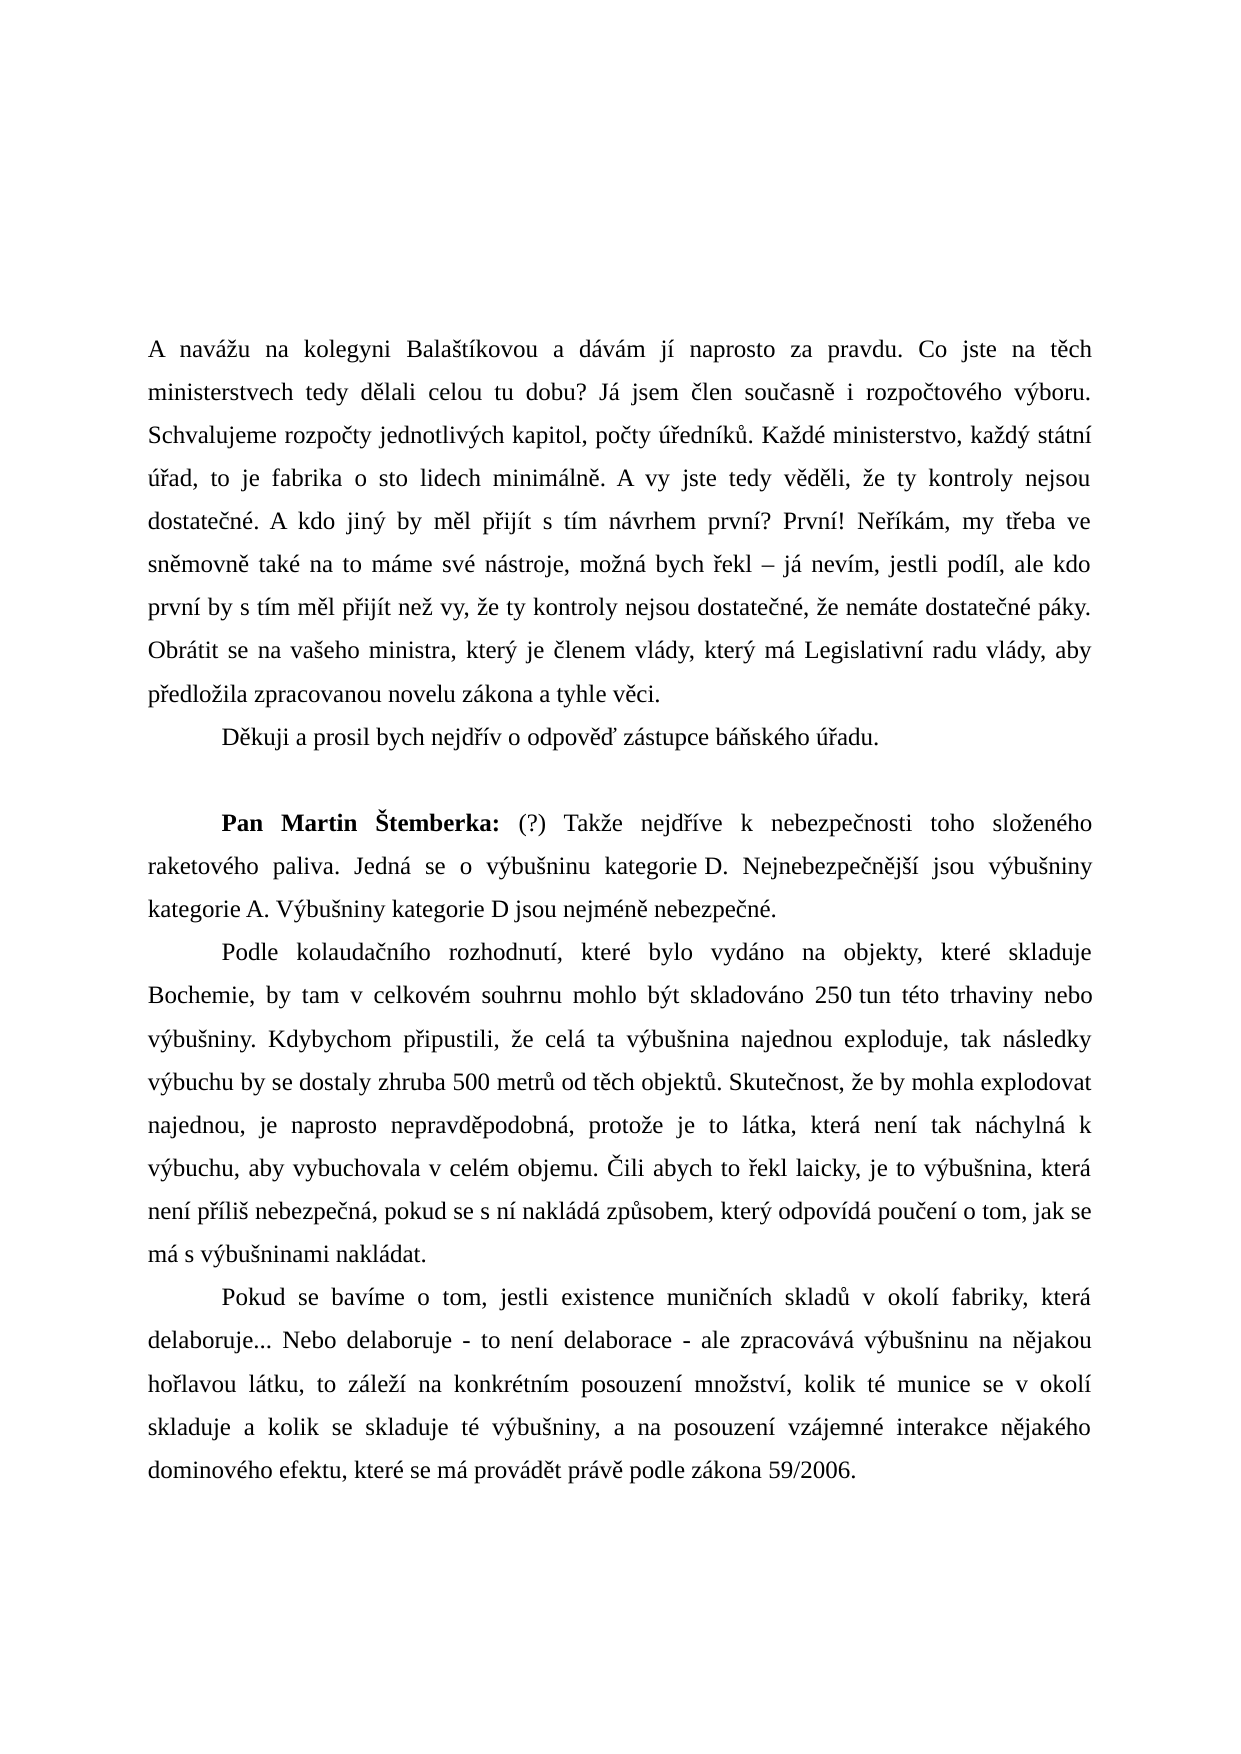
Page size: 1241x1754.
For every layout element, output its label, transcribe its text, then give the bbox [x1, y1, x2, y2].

text Pan Martin Štemberka: (?) Takže nejdříve k nebezpečnosti toho složeného raketového paliva. Jedná se o výbušninu kategorie D. Nejnebezpečnější jsou výbušniny kategorie A. Výbušniny kategorie D jsou nejméně nebezpečné. [148, 808, 1093, 923]
text Podle kolaudačního rozhodnutí, které bylo vydáno na objekty, které skladuje Bochemie, by tam v celkovém souhrnu mohlo být skladováno 250 tun této trhaviny nebo výbušniny. Kdybychom připustili, že celá ta výbušnina najednou exploduje, tak následky výbuchu by se dostaly zhruba 500 metrů od těch objektů. Skutečnost, že by mohla explodovat najednou, je naprosto nepravděpodobná, protože je to látka, která není tak náchylná k výbuchu, aby vybuchovala v celém objemu. Čili abych to řekl laicky, je to výbušnina, která není příliš nebezpečná, pokud se s ní nakládá způsobem, který odpovídá poučení o tom, jak se má s výbušninami nakládat. [148, 937, 1093, 1268]
text A navážu na kolegyni Balaštíkovou a dávám jí naprosto za pravdu. Co jste na těch ministerstvech tedy dělali celou tu dobu? Já jsem člen současně i rozpočtového výboru. Schvalujeme rozpočty jednotlivých kapitol, počty úředníků. Každé ministerstvo, každý státní úřad, to je fabrika o sto lidech minimálně. A vy jste tedy věděli, že ty kontroly nejsou dostatečné. A kdo jiný by měl přijít s tím návrhem první? První! Neříkám, my třeba ve sněmovně také na to máme své nástroje, možná bych řekl – já nevím, jestli podíl, ale kdo první by s tím měl přijít než vy, že ty kontroly nejsou dostatečné, že nemáte dostatečné páky. Obrátit se na vašeho ministra, který je členem vlády, který má Legislativní radu vlády, aby předložila zpracovanou novelu zákona a tyhle věci. [148, 334, 1093, 707]
text Děkuji a prosil bych nejdřív o odpověď zástupce báňského úřadu. [148, 722, 1093, 751]
text Pokud se bavíme o tom, jestli existence muničních skladů v okolí fabriky, která delaboruje... Nebo delaboruje - to není delaborace - ale zpracovává výbušninu na nějakou hořlavou látku, to záleží na konkrétním posouzení množství, kolik té munice se v okolí skladuje a kolik se skladuje té výbušniny, a na posouzení vzájemné interakce nějakého dominového efektu, které se má provádět právě podle zákona 59/2006. [148, 1282, 1093, 1484]
